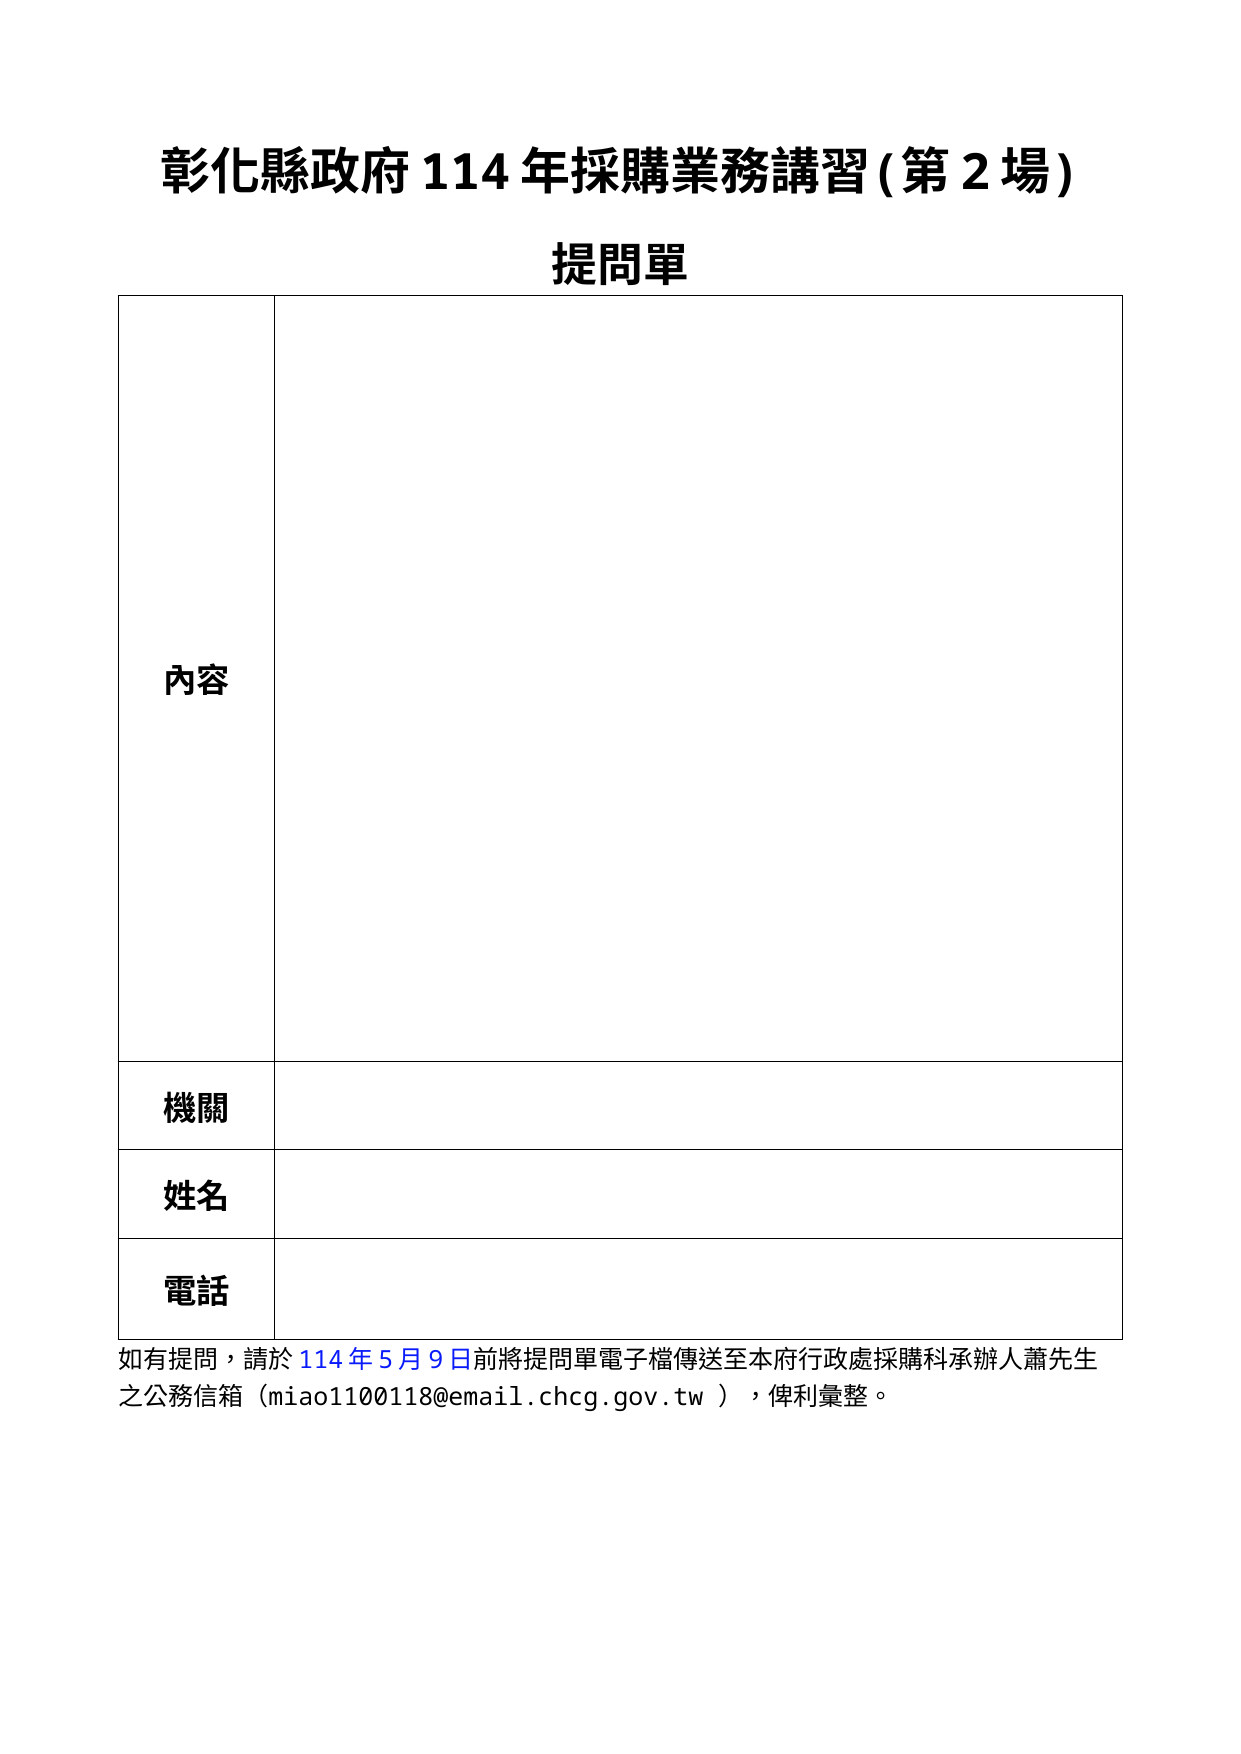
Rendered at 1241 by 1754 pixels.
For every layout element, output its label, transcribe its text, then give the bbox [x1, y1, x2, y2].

table_cell 姓名 [119, 1150, 274, 1238]
table_cell 電話 [119, 1239, 274, 1339]
table_cell [275, 1239, 1122, 1339]
table_header [275, 296, 1122, 1061]
text 彰化縣政府114年採購業務講習(第2場) [118, 132, 1122, 204]
text 如有提問，請於114年5月9日前將提問單電子檔傳送至本府行政處採購科承辦人蕭先生之公務信箱（miao1100118@email.chcg.gov.tw ），俾利彙整。 [118, 1340, 1122, 1412]
table_header 內容 [119, 296, 274, 1061]
table_cell 機關 [119, 1062, 274, 1149]
table_cell [275, 1150, 1122, 1238]
table_cell [275, 1062, 1122, 1149]
text 提問單 [118, 228, 1122, 295]
